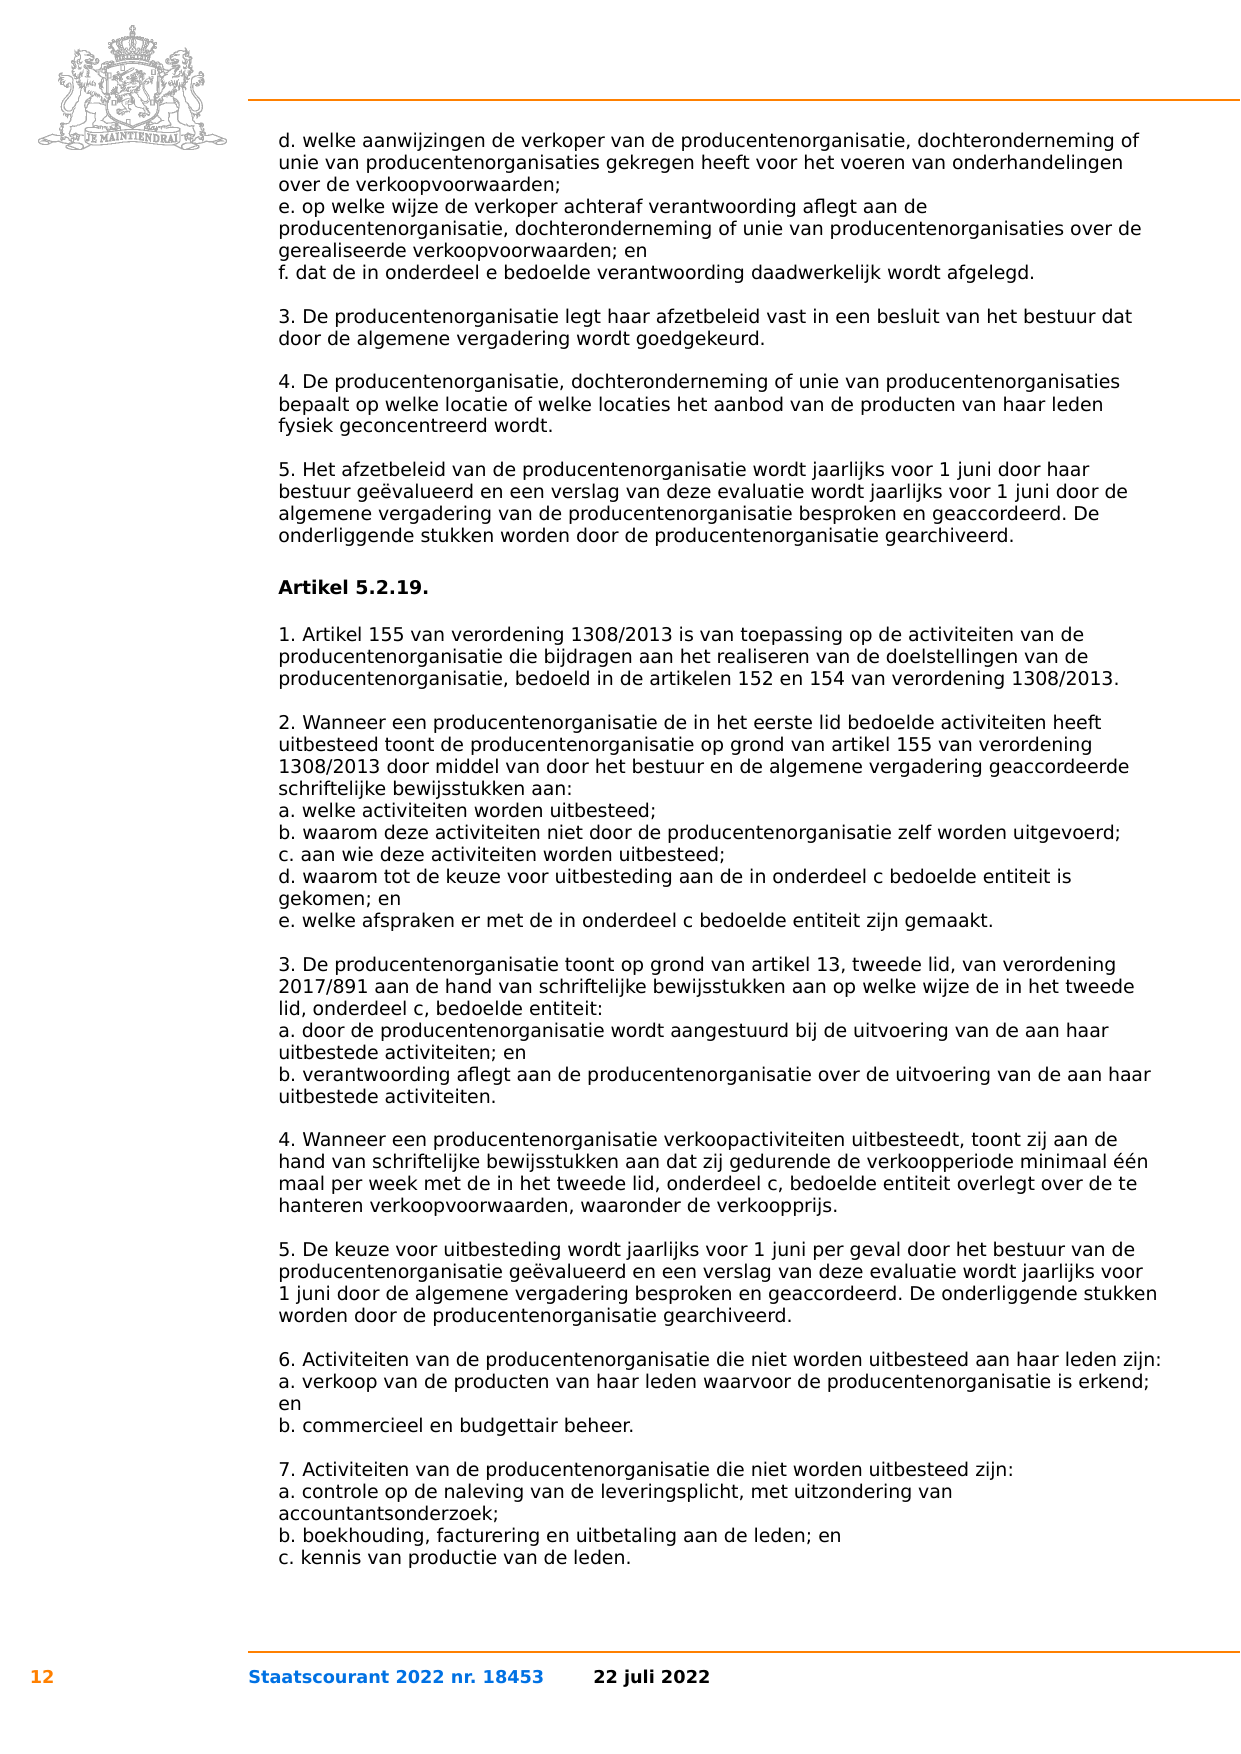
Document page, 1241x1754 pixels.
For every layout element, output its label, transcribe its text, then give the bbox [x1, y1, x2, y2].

text b. commercieel en budgettair beheer. [278, 1415, 1163, 1437]
subtitle Artikel 5.2.19. [278, 577, 1163, 599]
text b. boekhouding, facturering en uitbetaling aan de leden; en [278, 1525, 1163, 1547]
text a. controle op de naleving van de leveringsplicht, met uitzondering van accountantsonderzoek; [278, 1481, 1163, 1525]
text 3. De producentenorganisatie toont op grond van artikel 13, tweede lid, van verordening 2017/891 aan de hand van schriftelijke bewijsstukken aan op welke wijze de in het tweede lid, onderdeel c, bedoelde entiteit: [278, 954, 1163, 1019]
text c. kennis van productie van de leden. [278, 1547, 1163, 1569]
text f. dat de in onderdeel e bedoelde verantwoording daadwerkelijk wordt afgelegd. [278, 262, 1163, 284]
text b. waarom deze activiteiten niet door de producentenorganisatie zelf worden uitgevoerd; [278, 822, 1163, 844]
text d. welke aanwijzingen de verkoper van de producentenorganisatie, dochteronderneming of unie van producentenorganisaties gekregen heeft voor het voeren van onderhandelingen over de verkoopvoorwaarden; [278, 130, 1163, 196]
text 4. Wanneer een producentenorganisatie verkoopactiviteiten uitbesteedt, toont zij aan de hand van schriftelijke bewijsstukken aan dat zij gedurende de verkoopperiode minimaal één maal per week met de in het tweede lid, onderdeel c, bedoelde entiteit overlegt over de te hanteren verkoopvoorwaarden, waaronder de verkoopprijs. [278, 1129, 1163, 1217]
text 1. Artikel 155 van verordening 1308/2013 is van toepassing op de activiteiten van de producentenorganisatie die bijdragen aan het realiseren van de doelstellingen van de producentenorganisatie, bedoeld in de artikelen 152 en 154 van verordening 1308/2013. [278, 624, 1163, 690]
text e. op welke wijze de verkoper achteraf verantwoording aflegt aan de producentenorganisatie, dochteronderneming of unie van producentenorganisaties over de gerealiseerde verkoopvoorwaarden; en [278, 196, 1163, 262]
text 5. Het afzetbeleid van de producentenorganisatie wordt jaarlijks voor 1 juni door haar bestuur geëvalueerd en een verslag van deze evaluatie wordt jaarlijks voor 1 juni door de algemene vergadering van de producentenorganisatie besproken en geaccordeerd. De onderliggende stukken worden door de producentenorganisatie gearchiveerd. [278, 459, 1163, 547]
text a. door de producentenorganisatie wordt aangestuurd bij de uitvoering van de aan haar uitbestede activiteiten; en [278, 1019, 1163, 1063]
text a. verkoop van de producten van haar leden waarvoor de producentenorganisatie is erkend; en [278, 1371, 1163, 1415]
text 2. Wanneer een producentenorganisatie de in het eerste lid bedoelde activiteiten heeft uitbesteed toont de producentenorganisatie op grond van artikel 155 van verordening 1308/2013 door middel van door het bestuur en de algemene vergadering geaccordeerde schriftelijke bewijsstukken aan: [278, 712, 1163, 800]
text c. aan wie deze activiteiten worden uitbesteed; [278, 844, 1163, 866]
text 3. De producentenorganisatie legt haar afzetbeleid vast in een besluit van het bestuur dat door de algemene vergadering wordt goedgekeurd. [278, 306, 1163, 349]
text d. waarom tot de keuze voor uitbesteding aan de in onderdeel c bedoelde entiteit is gekomen; en [278, 866, 1163, 910]
text a. welke activiteiten worden uitbesteed; [278, 800, 1163, 822]
text 4. De producentenorganisatie, dochteronderneming of unie van producentenorganisaties bepaalt op welke locatie of welke locaties het aanbod van de producten van haar leden fysiek geconcentreerd wordt. [278, 371, 1163, 437]
text e. welke afspraken er met de in onderdeel c bedoelde entiteit zijn gemaakt. [278, 910, 1163, 932]
text 6. Activiteiten van de producentenorganisatie die niet worden uitbesteed aan haar leden zijn: [278, 1349, 1163, 1371]
picture [38, 25, 227, 150]
text b. verantwoording aflegt aan de producentenorganisatie over de uitvoering van de aan haar uitbestede activiteiten. [278, 1063, 1163, 1107]
text 5. De keuze voor uitbesteding wordt jaarlijks voor 1 juni per geval door het bestuur van de producentenorganisatie geëvalueerd en een verslag van deze evaluatie wordt jaarlijks voor 1 juni door de algemene vergadering besproken en geaccordeerd. De onderliggende stukken worden door de producentenorganisatie gearchiveerd. [278, 1239, 1163, 1327]
text 7. Activiteiten van de producentenorganisatie die niet worden uitbesteed zijn: [278, 1459, 1163, 1481]
